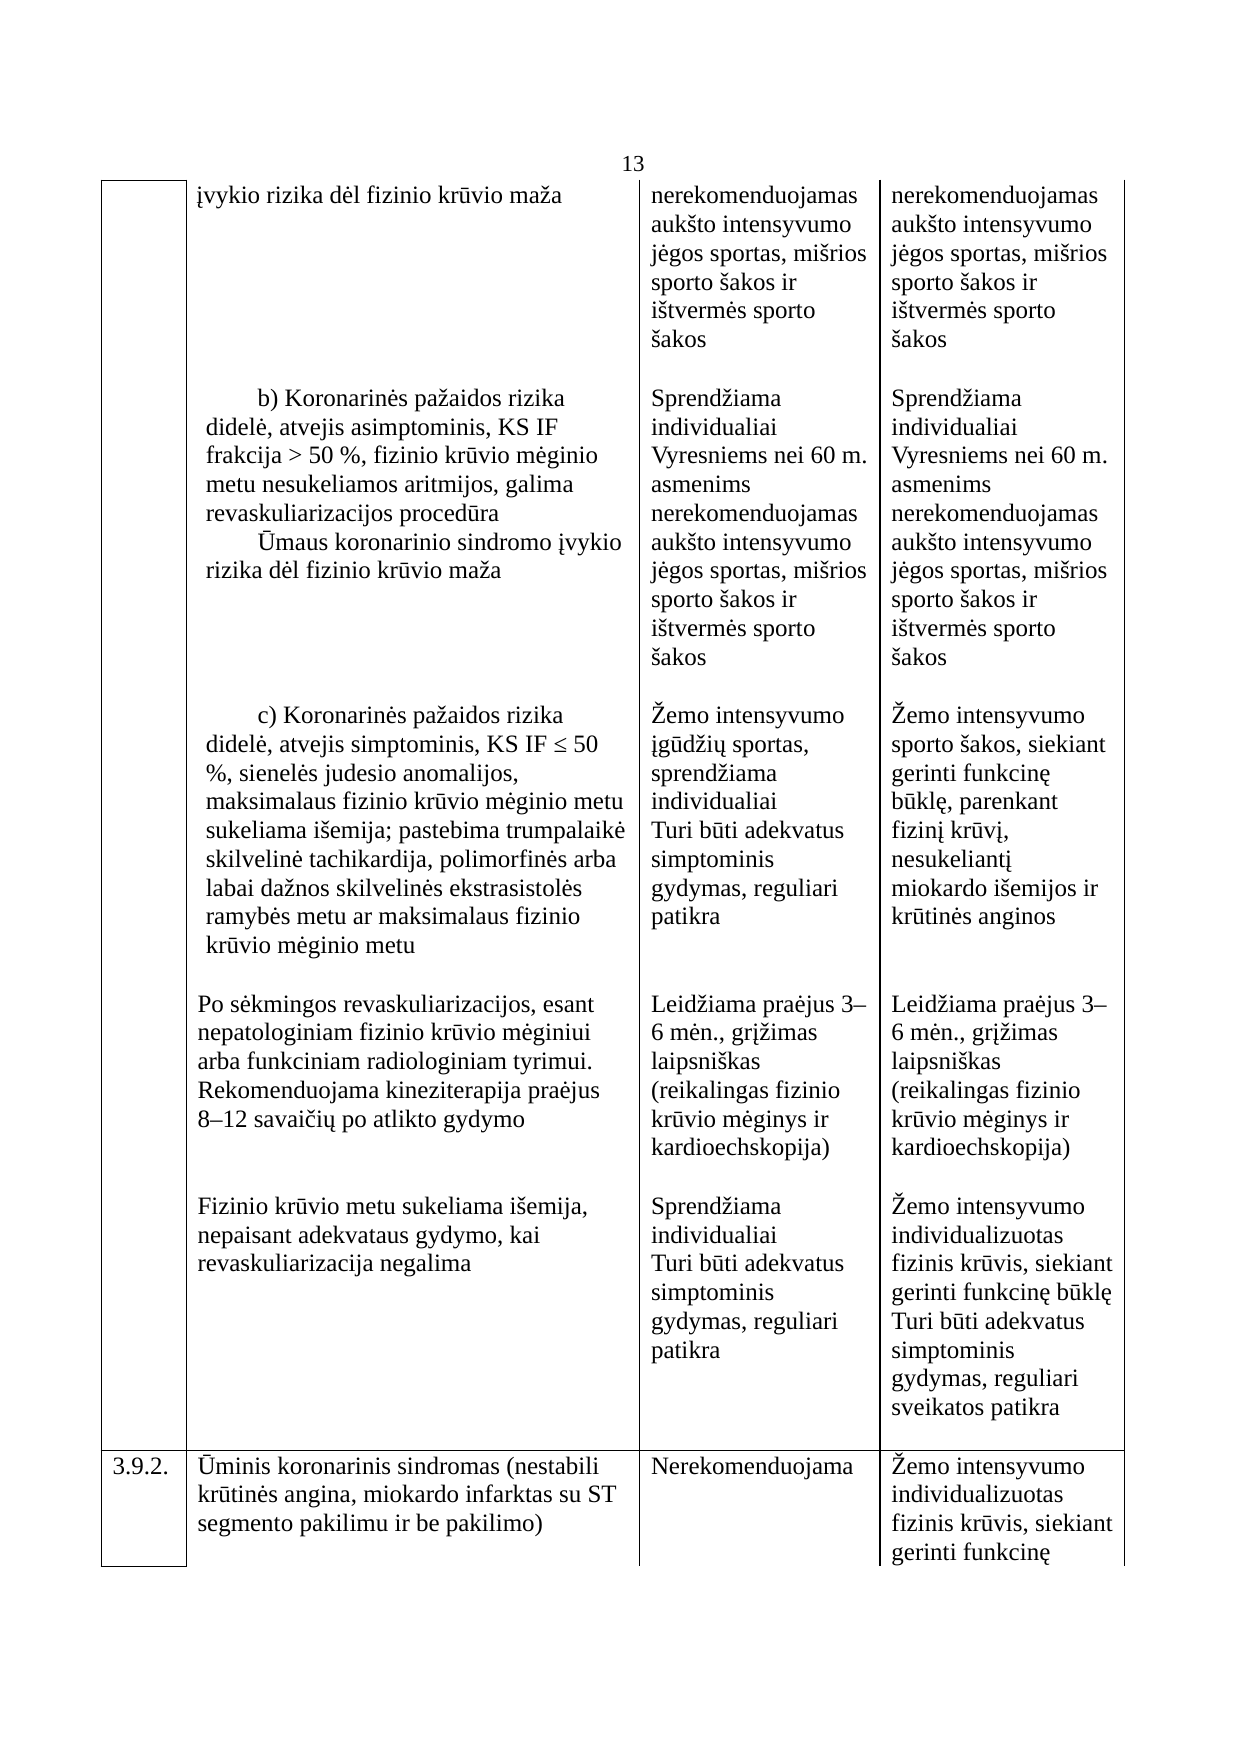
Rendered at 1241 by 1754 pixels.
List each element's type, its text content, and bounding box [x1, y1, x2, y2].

table_cell nerekomenduojamas aukšto intensyvumo jėgos sportas, mišrios sporto šakos ir ištvermės sporto šakos [881, 180, 1124, 382]
table_cell b) Koronarinės pažaidos rizika didelė, atvejis asimptominis, KS IF frakcija > 50 %, fizinio krūvio mėginio metu nesukeliamos aritmijos, galima revaskuliarizacijos procedūra Ūmaus koronarinio sindromo įvykio rizika dėl fizinio krūvio maža [187, 382, 639, 699]
table_cell Žemo intensyvumo individualizuotas fizinis krūvis, siekiant gerinti funkcinę [881, 1451, 1124, 1566]
table_cell [102, 181, 186, 1450]
table_cell 3.9.2. [102, 1451, 186, 1566]
table_cell Sprendžiama individualiai Turi būti adekvatus simptominis gydymas, reguliari patikra [640, 1190, 879, 1450]
table_cell c) Koronarinės pažaidos rizika didelė, atvejis simptominis, KS IF ≤ 50 %, sienelės judesio anomalijos, maksimalaus fizinio krūvio mėginio metu sukeliama išemija; pastebima trumpalaikė skilvelinė tachikardija, polimorfinės arba labai dažnos skilvelinės ekstrasistolės ramybės metu ar maksimalaus fizinio krūvio mėginio metu [187, 699, 639, 988]
table_cell Žemo intensyvumo įgūdžių sportas, sprendžiama individualiai Turi būti adekvatus simptominis gydymas, reguliari patikra [640, 699, 879, 988]
table_cell Žemo intensyvumo sporto šakos, siekiant gerinti funkcinę būklę, parenkant fizinį krūvį, nesukeliantį miokardo išemijos ir krūtinės anginos [881, 699, 1124, 988]
table_cell Sprendžiama individualiai Vyresniems nei 60 m. asmenims nerekomenduojamas aukšto intensyvumo jėgos sportas, mišrios sporto šakos ir ištvermės sporto šakos [640, 382, 879, 699]
table_cell Po sėkmingos revaskuliarizacijos, esant nepatologiniam fizinio krūvio mėginiui arba funkciniam radiologiniam tyrimui. Rekomenduojama kineziterapija praėjus 8–12 savaičių po atlikto gydymo [187, 988, 639, 1190]
table_cell Nerekomenduojama [640, 1451, 879, 1566]
table_cell Leidžiama praėjus 3–6 mėn., grįžimas laipsniškas (reikalingas fizinio krūvio mėginys ir kardioechskopija) [881, 988, 1124, 1190]
table_cell Ūminis koronarinis sindromas (nestabili krūtinės angina, miokardo infarktas su ST segmento pakilimu ir be pakilimo) [187, 1451, 639, 1566]
table_cell Fizinio krūvio metu sukeliama išemija, nepaisant adekvataus gydymo, kai revaskuliarizacija negalima [187, 1190, 639, 1450]
table_cell Sprendžiama individualiai Vyresniems nei 60 m. asmenims nerekomenduojamas aukšto intensyvumo jėgos sportas, mišrios sporto šakos ir ištvermės sporto šakos [881, 382, 1124, 699]
table_cell Žemo intensyvumo individualizuotas fizinis krūvis, siekiant gerinti funkcinę būklę Turi būti adekvatus simptominis gydymas, reguliari sveikatos patikra [881, 1190, 1124, 1450]
table_cell įvykio rizika dėl fizinio krūvio maža [187, 180, 639, 382]
table_cell nerekomenduojamas aukšto intensyvumo jėgos sportas, mišrios sporto šakos ir ištvermės sporto šakos [640, 180, 879, 382]
table_cell Leidžiama praėjus 3–6 mėn., grįžimas laipsniškas (reikalingas fizinio krūvio mėginys ir kardioechskopija) [640, 988, 879, 1190]
